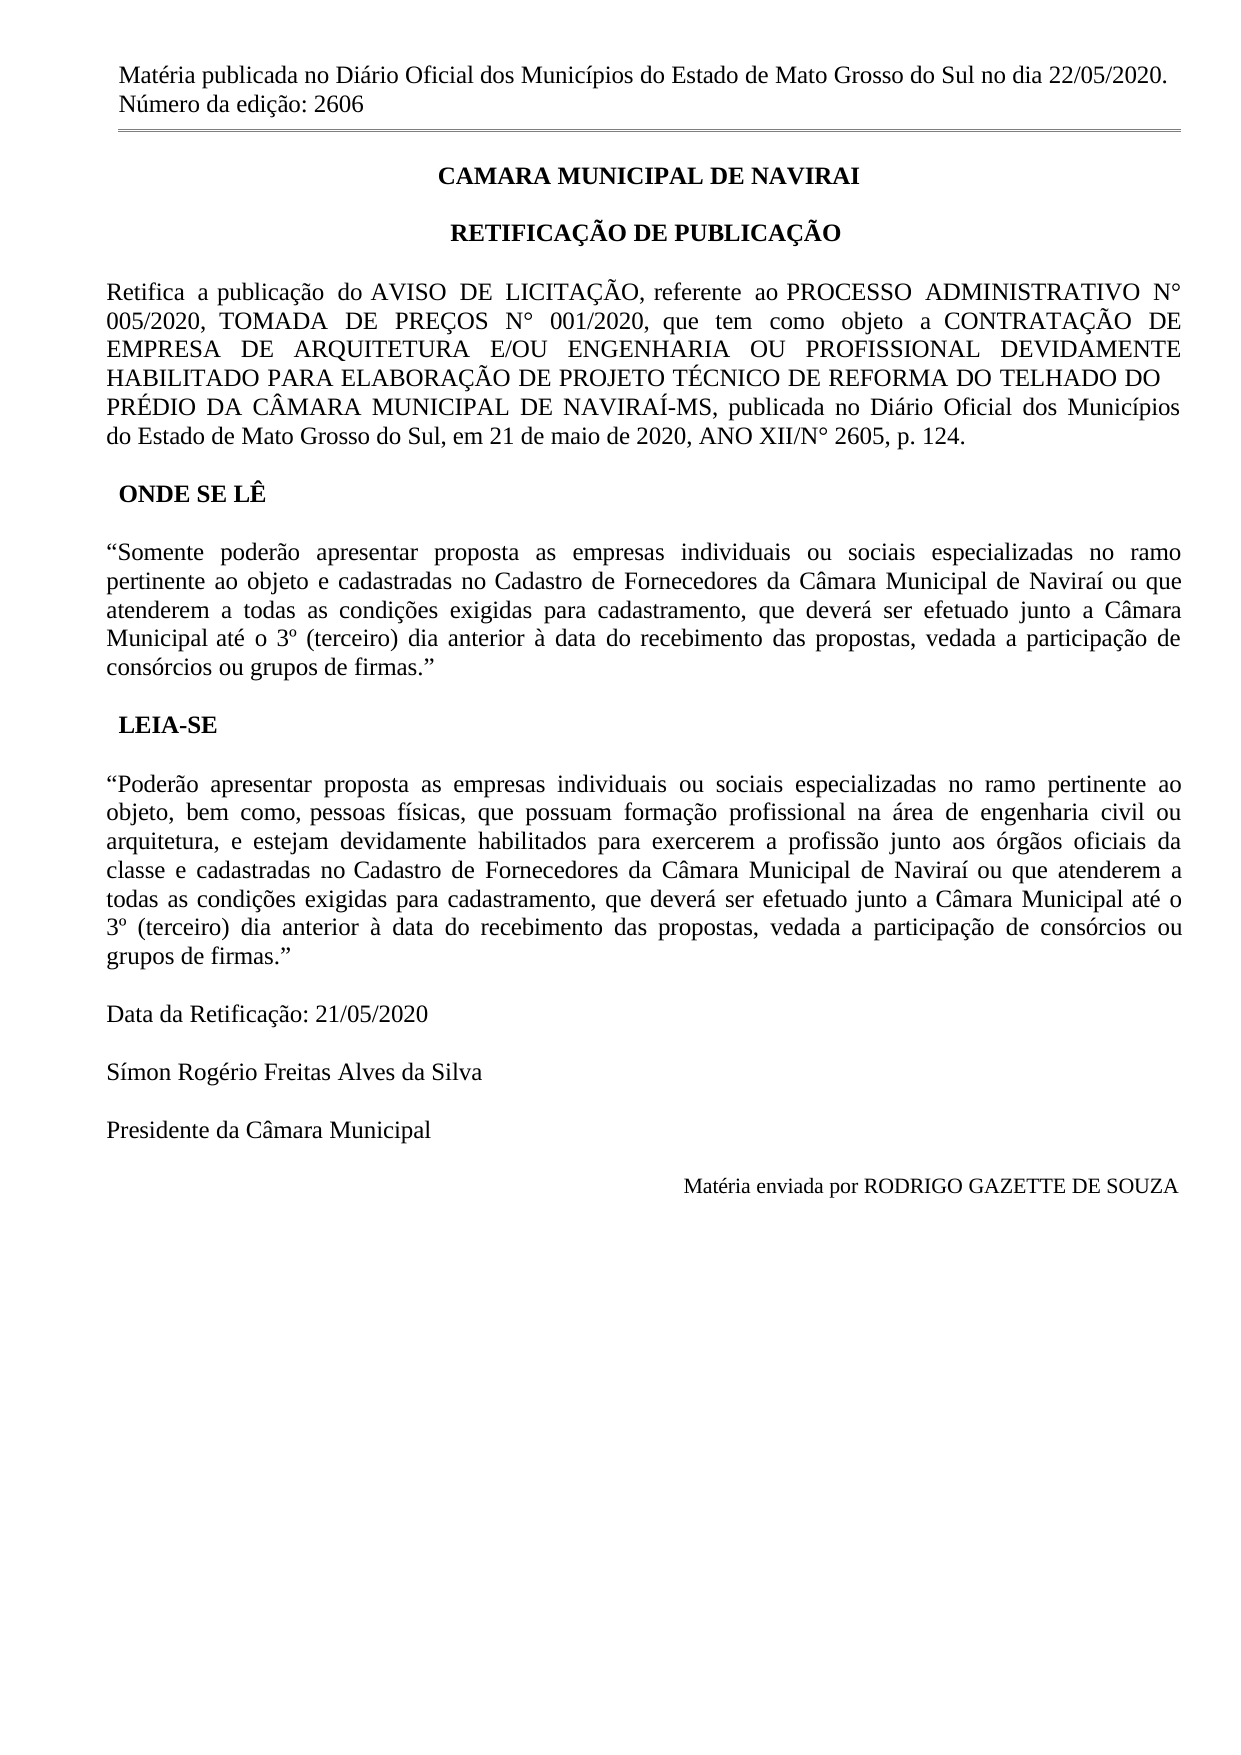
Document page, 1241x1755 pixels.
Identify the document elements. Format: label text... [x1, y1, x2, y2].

text “Somente poderão apresentar proposta as empresas individuais ou sociais especializadas no ramo pertinente ao objeto e cadastradas no Cadastro de Fornecedores da Câmara Municipal de Naviraí ou que atenderem a todas as condições exigidas para cadastramento, que deverá ser efetuado junto a Câmara Municipal até o 3º (terceiro) dia anterior à data do recebimento das propostas, vedada a participação de consórcios ou grupos de firmas.” [106, 537, 1182, 681]
text CAMARA MUNICIPAL DE NAVIRAI RETIFICAÇÃO DE PUBLICAÇÃO [438, 161, 1034, 247]
text “Poderão apresentar proposta as empresas individuais ou sociais especializadas no ramo pertinente ao objeto, bem como, pessoas físicas, que possuam formação profissional na área de engenharia civil ou arquitetura, e estejam devidamente habilitados para exercerem a profissão junto aos órgãos oficiais da classe e cadastradas no Cadastro de Fornecedores da Câmara Municipal de Naviraí ou que atenderem a todas as condições exigidas para cadastramento, que deverá ser efetuado junto a Câmara Municipal até o 3º (terceiro) dia anterior à data do recebimento das propostas, vedada a participação de consórcios ou grupos de firmas.” [106, 769, 1182, 970]
text Retifica a publicação do AVISO DE LICITAÇÃO, referente ao PROCESSO ADMINISTRATIVO N° 005/2020, TOMADA DE PREÇOS N° 001/2020, que tem como objeto a CONTRATAÇÃO DE EMPRESA DE ARQUITETURA E/OU ENGENHARIA OU PROFISSIONAL DEVIDAMENTE HABILITADO PARA ELABORAÇÃO DE PROJETO TÉCNICO DE REFORMA DO TELHADO DO [106, 277, 1182, 392]
text LEIA-SE [118, 711, 1193, 739]
text Data da Retificação: 21/05/2020 Símon Rogério Freitas Alves da Silva Presidente da Câmara Municipal [106, 999, 501, 1144]
text ONDE SE LÊ [118, 479, 1193, 508]
text Matéria enviada por RODRIGO GAZETTE DE SOUZA [683, 1173, 1193, 1199]
text PRÉDIO DA CÂMARA MUNICIPAL DE NAVIRAÍ-MS, publicada no Diário Oficial dos Municípios do Estado de Mato Grosso do Sul, em 21 de maio de 2020, ANO XII/N° 2605, p. 124. [106, 392, 1181, 449]
